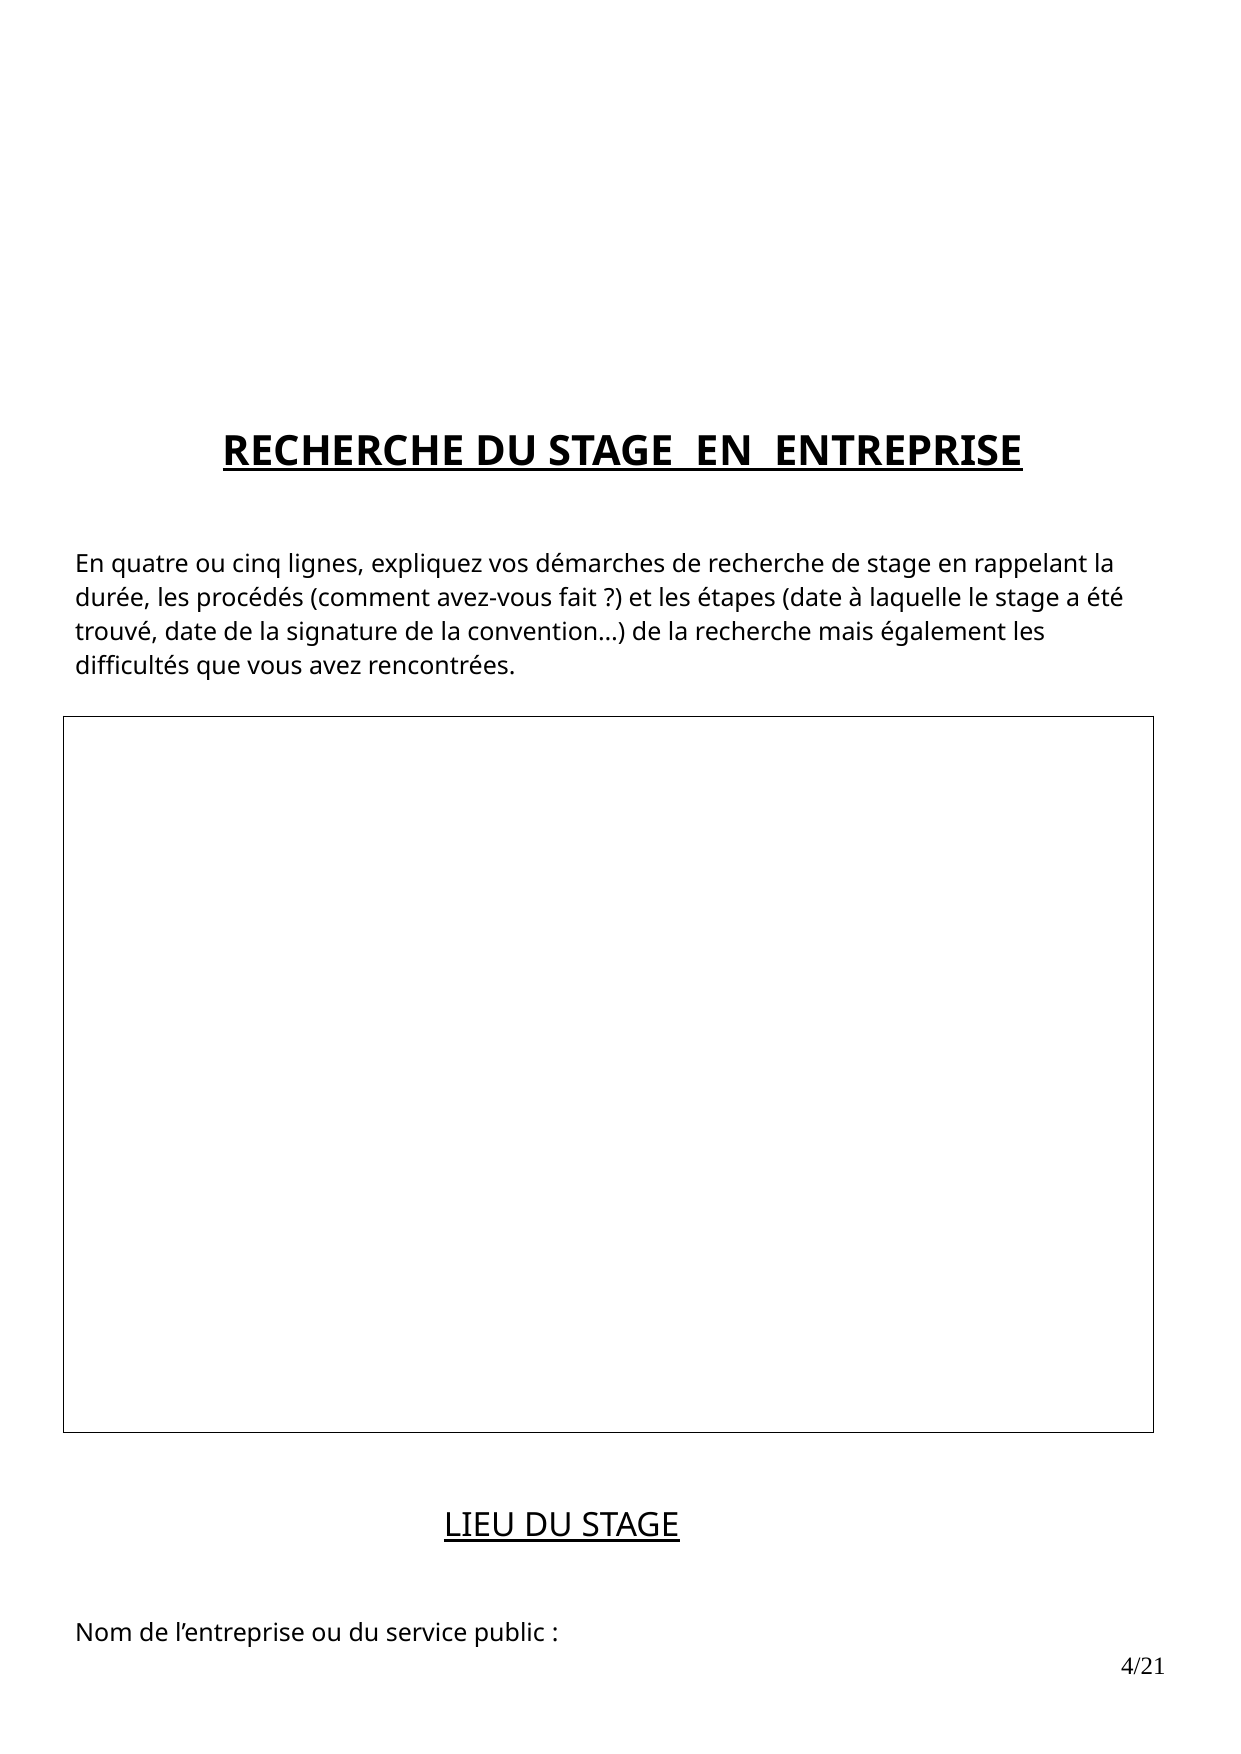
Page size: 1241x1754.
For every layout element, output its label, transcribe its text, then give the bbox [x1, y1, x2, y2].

text RECHERCHE DU STAGE EN ENTREPRISE [149, 420, 1165, 477]
text LIEU DU STAGE [444, 1501, 1165, 1546]
text Nom de l’entreprise ou du service public : [75, 1614, 1165, 1649]
text En quatre ou cinq lignes, expliquez vos démarches de recherche de stage en rappelant la durée, les procédés (comment avez-vous fait ?) et les étapes (date à laquelle le stage a été trouvé, date de la signature de la convention…) de la recherche mais également les difficultés que vous avez rencontrées. [75, 545, 1165, 681]
table_header [64, 717, 1153, 1432]
